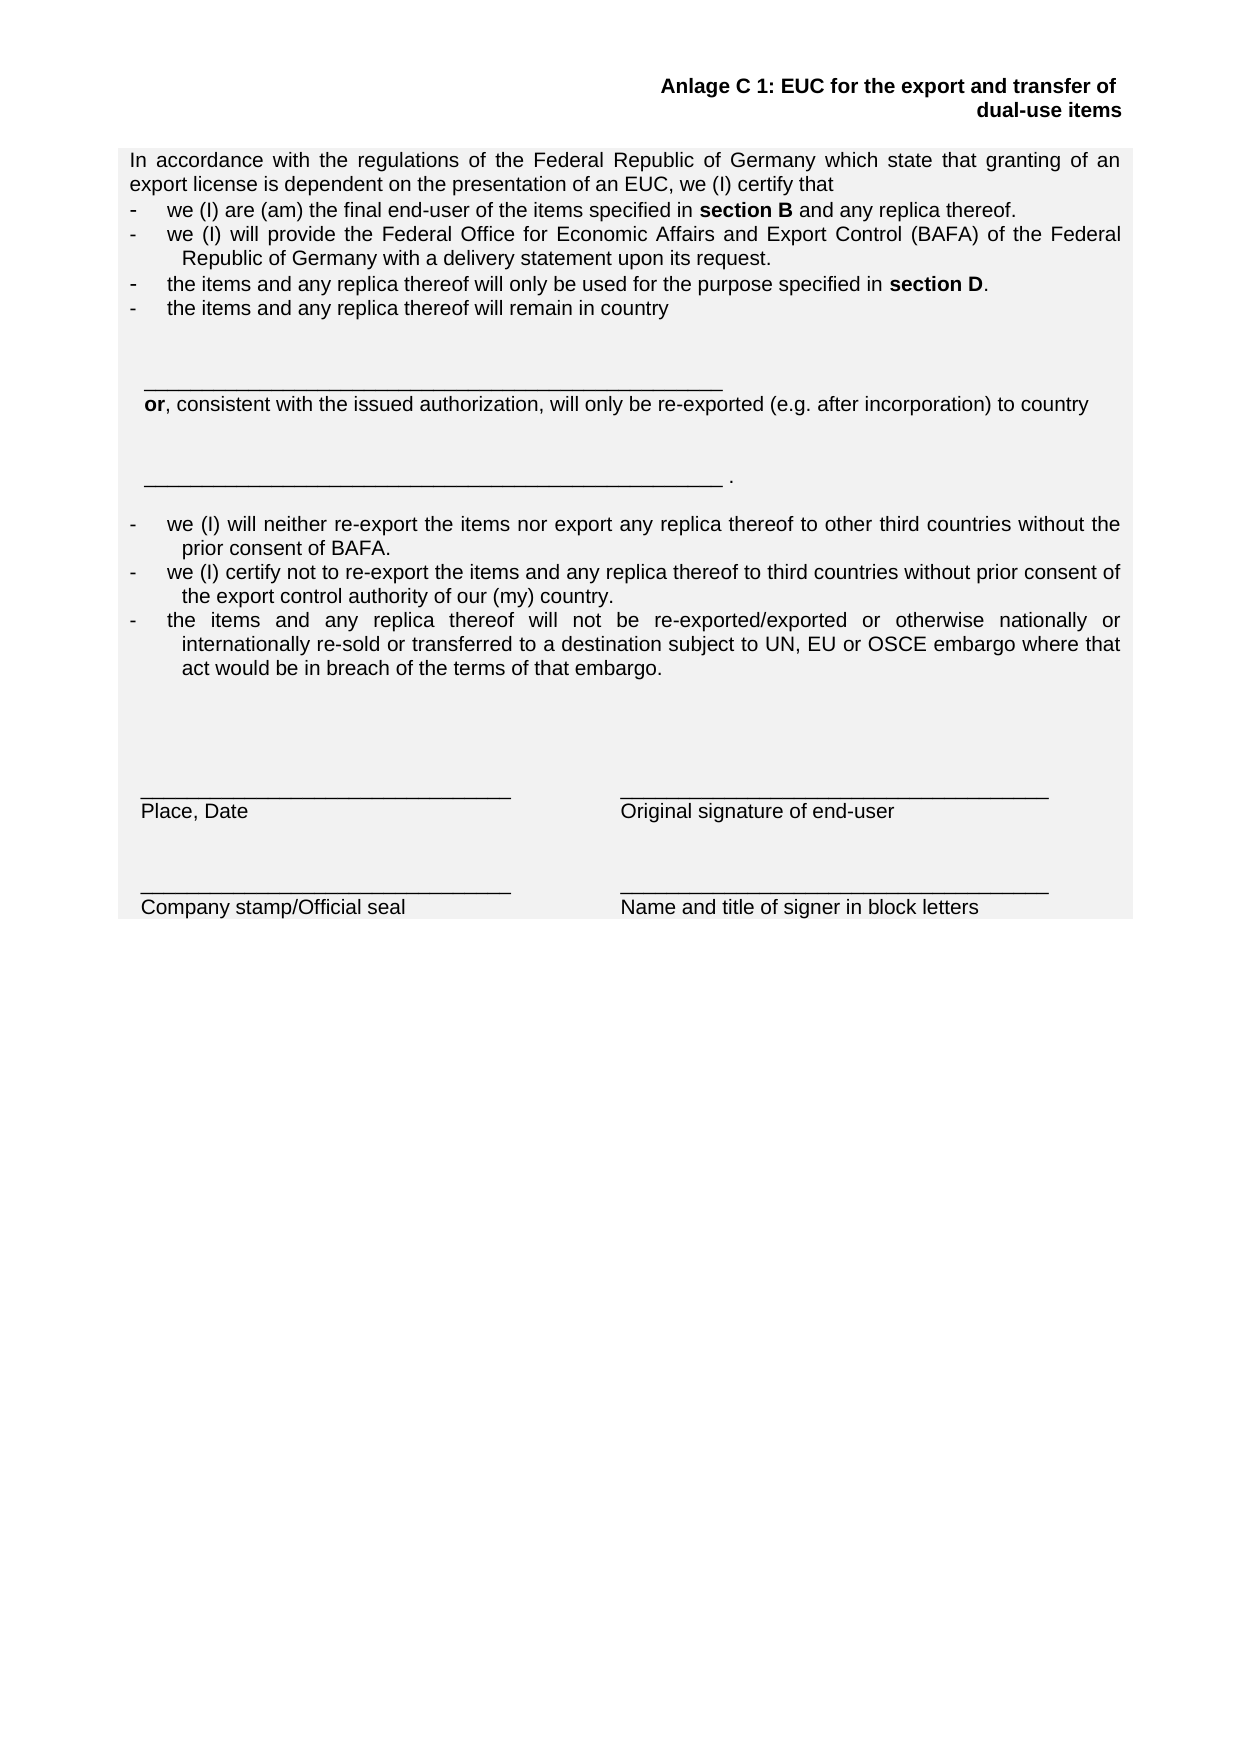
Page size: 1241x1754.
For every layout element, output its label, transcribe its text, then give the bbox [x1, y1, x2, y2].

table_header In accordance with the regulations of the Federal Republic of Germany which state that granting of an export license is dependent on the presentation of an EUC, we (I) certify that we (I) are (am) the final end-user of the items specified in section B and any replica thereof. we (I) will provide the Federal Office for Economic Affairs and Export Control (BAFA) of the Federal Republic of Germany with a delivery statement upon its request. the items and any replica thereof will only be used for the purpose specified in section D. the items and any replica thereof will remain in country __________________________________________________ or, consistent with the issued authorization, will only be re-exported (e.g. after incorporation) to country __________________________________________________ . we (I) will neither re-export the items nor export any replica thereof to other third countries without the prior consent of BAFA. we (I) certify not to re-export the items and any replica thereof to third countries without prior consent of the export control authority of our (my) country. the items and any replica thereof will not be re-exported/exported or otherwise nationally or internationally re-sold or transferred to a destination subject to UN, EU or OSCE embargo where that act would be in breach of the terms of that embargo. [118, 148, 1133, 919]
table_cell _____________________________________ Name and title of signer in block letters [609, 823, 1133, 919]
table_header ________________________________ Place, Date [129, 728, 609, 823]
table_cell ________________________________ Company stamp/Official seal [129, 823, 609, 919]
table_header _____________________________________ Original signature of end-user [609, 728, 1133, 823]
